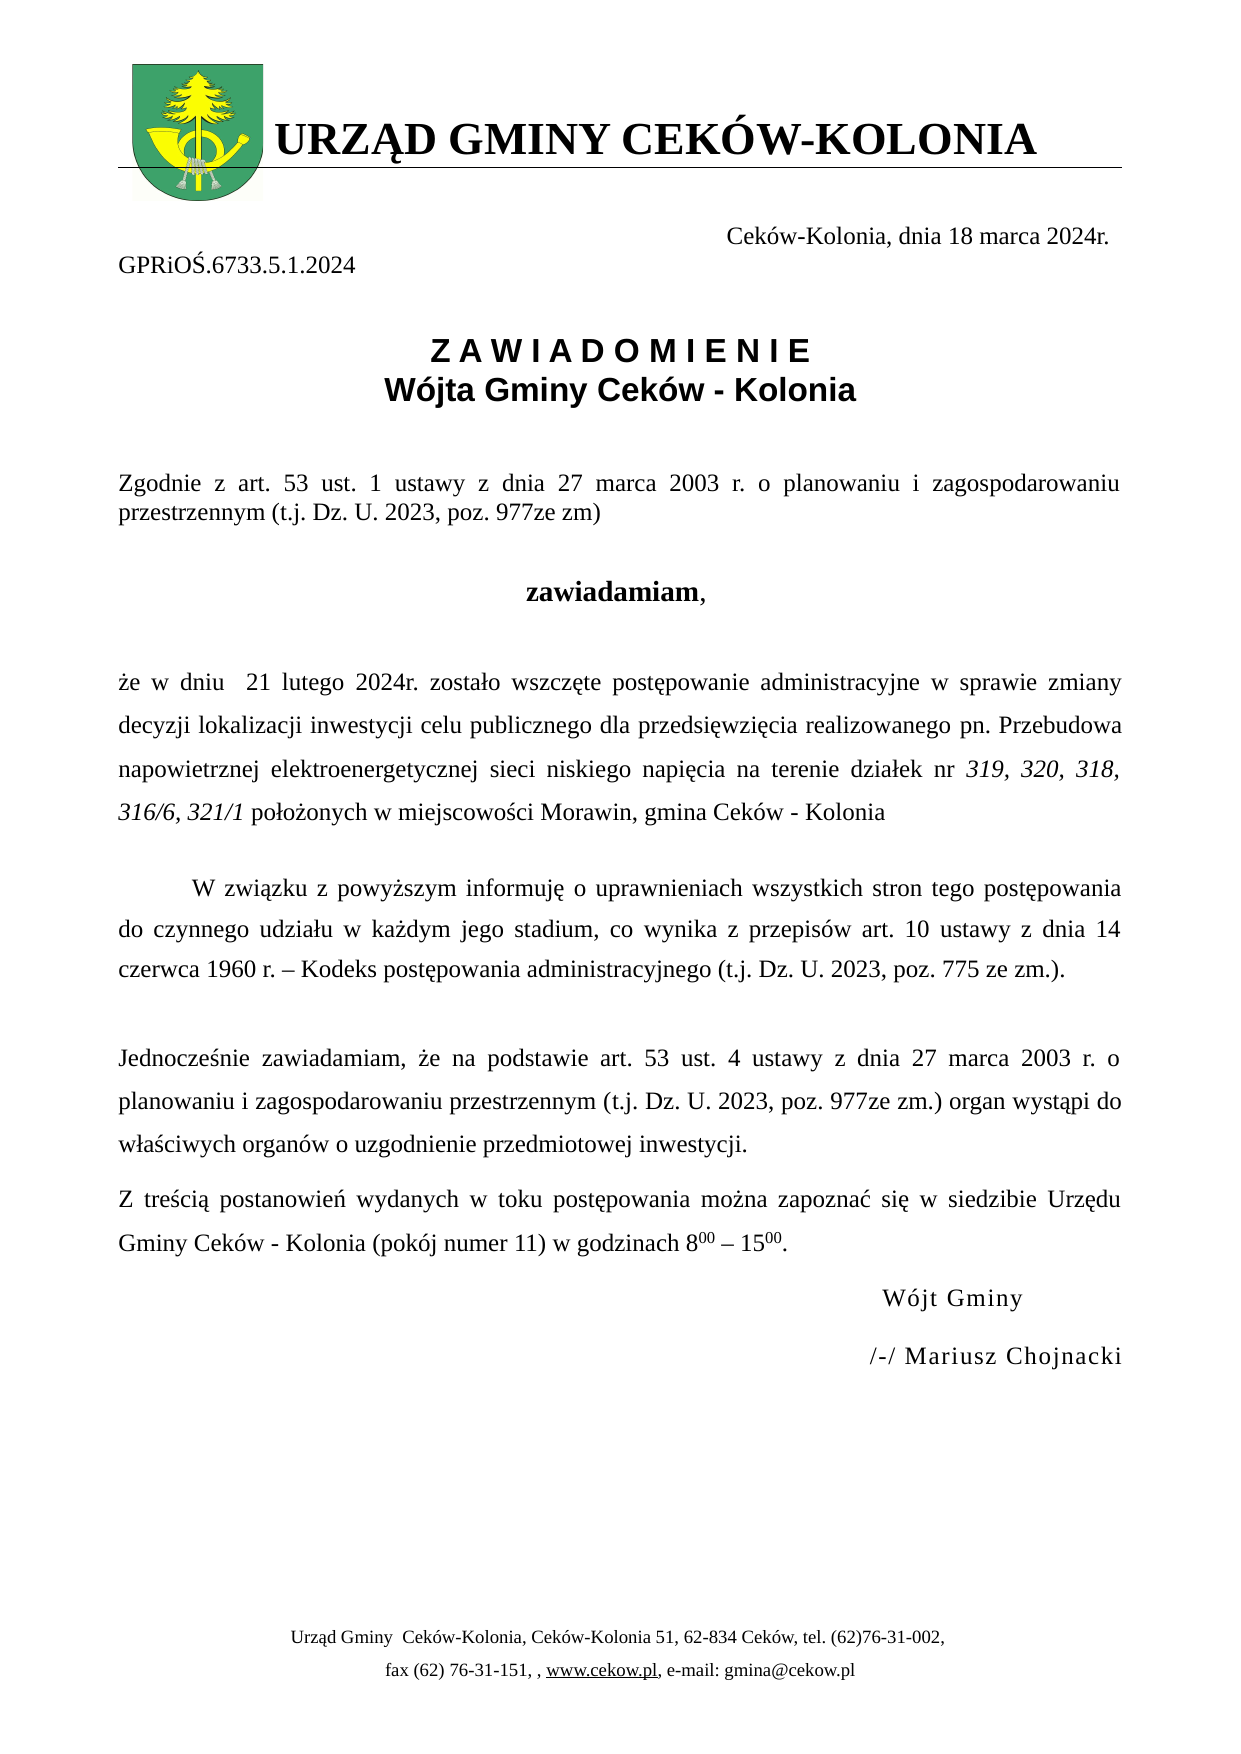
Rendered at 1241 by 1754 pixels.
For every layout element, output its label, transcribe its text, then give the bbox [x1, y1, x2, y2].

text Jednocześnie zawiadamiam, że na podstawie art. 53 ust. 4 ustawy z dnia 27 marca 2003 r. o planowaniu i zagospodarowaniu przestrzennym (t.j. Dz. U. 2023, poz. 977ze zm.) organ wystąpi do właściwych organów o uzgodnienie przedmiotowej inwestycji. [118, 1043, 1122, 1158]
text Wójt Gminy [709, 1283, 1122, 1312]
subtitle Z A W I A D O M I E N I E [118, 331, 1122, 369]
text Zgodnie z art. 53 ust. 1 ustawy z dnia 27 marca 2003 r. o planowaniu i zagospodarowaniu przestrzennym (t.j. Dz. U. 2023, poz. 977ze zm) [118, 468, 1122, 525]
text Z treścią postanowień wydanych w toku postępowania można zapoznać się w siedzibie Urzędu Gminy Ceków - Kolonia (pokój numer 11) w godzinach 800 – 1500. [118, 1184, 1122, 1256]
text Ceków-Kolonia, dnia 18 marca 2024r. [118, 221, 1122, 250]
subtitle Wójta Gminy Ceków - Kolonia [118, 369, 1122, 408]
text /-/ Mariusz Chojnacki [118, 1341, 1122, 1369]
text GPRiOŚ.6733.5.1.2024 [118, 250, 1122, 278]
text zawiadamiam, [110, 574, 1122, 608]
text że w dniu 21 lutego 2024r. zostało wszczęte postępowanie administracyjne w sprawie zmiany decyzji lokalizacji inwestycji celu publicznego dla przedsięwzięcia realizowanego pn. Przebudowa napowietrznej elektroenergetycznej sieci niskiego napięcia na terenie działek nr 319, 320, 318, 316/6, 321/1 położonych w miejscowości Morawin, gmina Ceków - Kolonia [118, 667, 1122, 826]
text W związku z powyższym informuję o uprawnieniach wszystkich stron tego postępowania do czynnego udziału w każdym jego stadium, co wynika z przepisów art. 10 ustawy z dnia 14 czerwca 1960 r. – Kodeks postępowania administracyjnego (t.j. Dz. U. 2023, poz. 775 ze zm.). [118, 873, 1122, 983]
